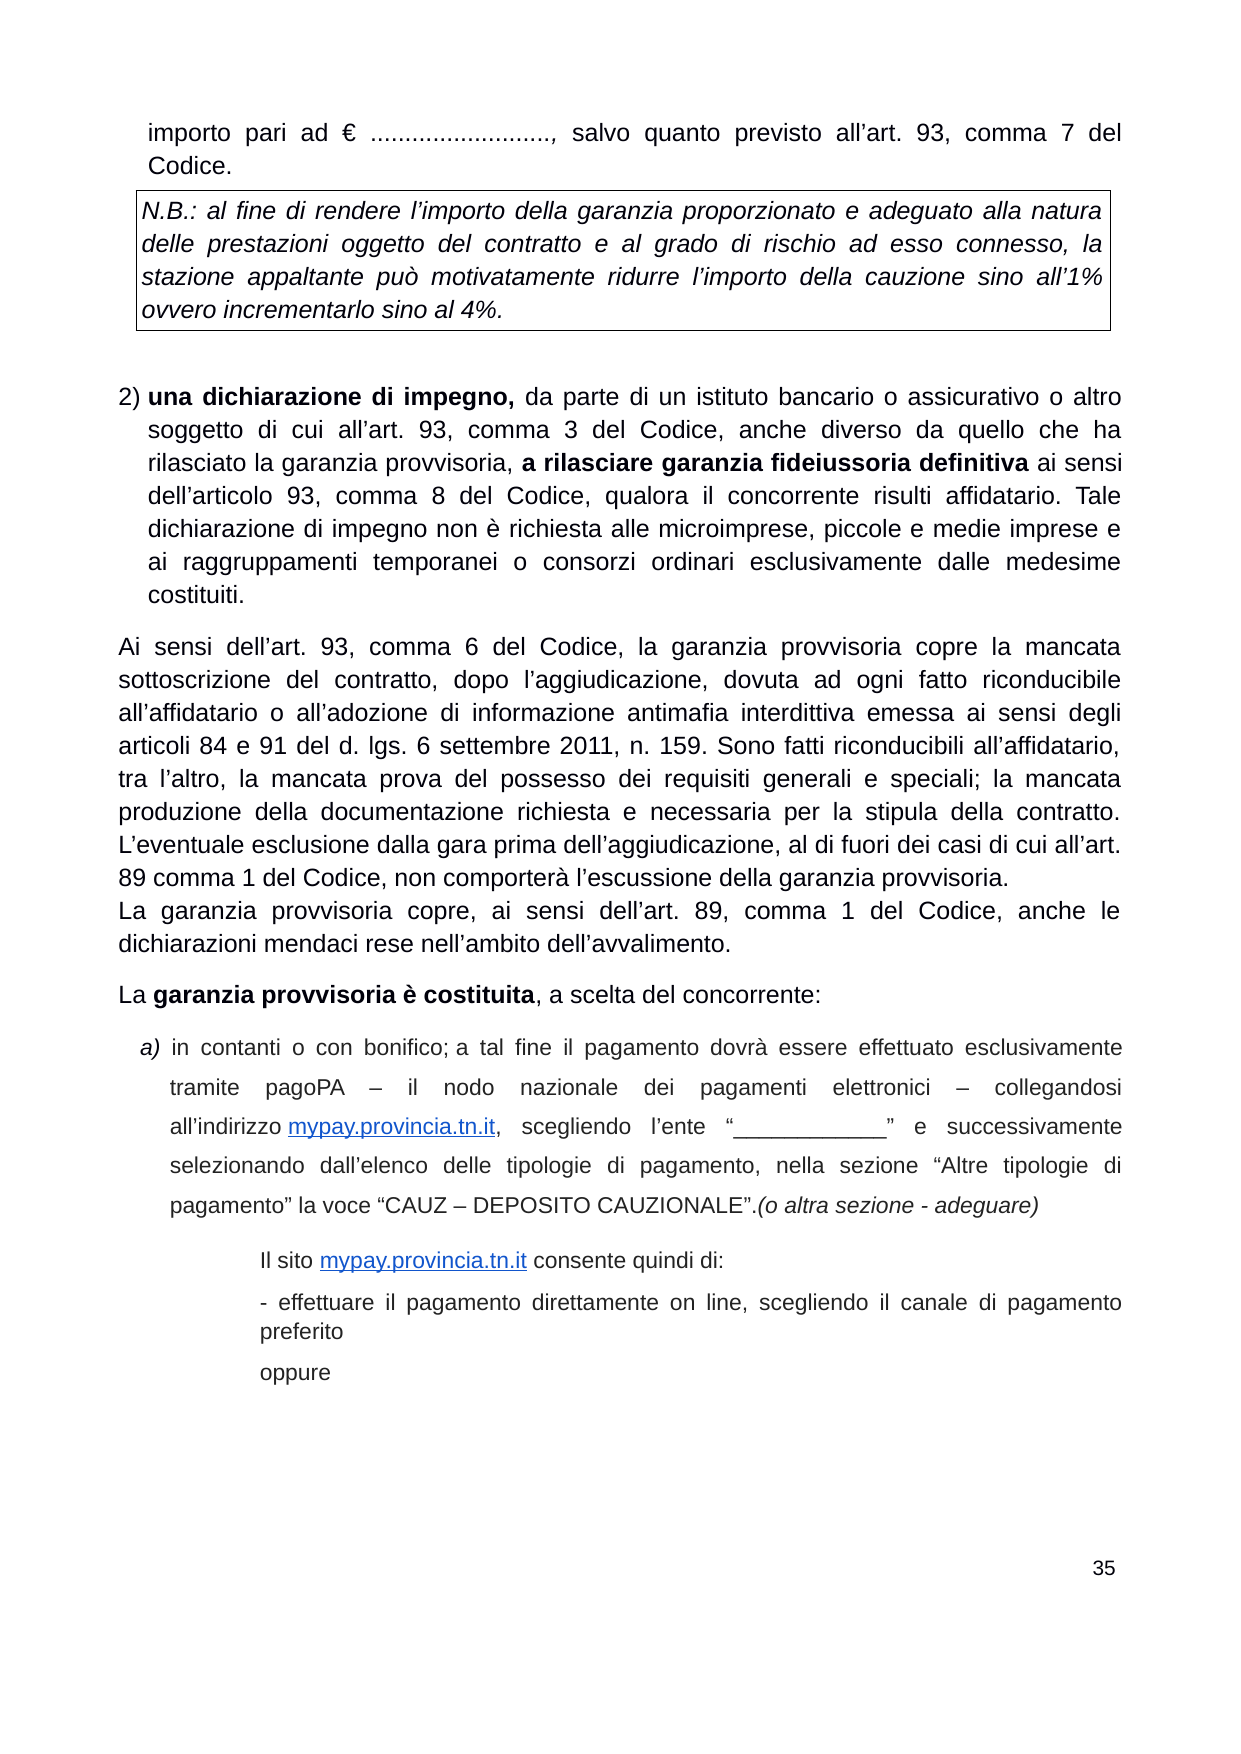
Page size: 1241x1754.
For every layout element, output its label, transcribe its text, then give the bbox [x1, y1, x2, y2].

text La garanzia provvisoria copre, ai sensi dell’art. 89, comma 1 del Codice, anche le dichiarazioni mendaci rese nell’ambito dell’avvalimento. [118, 896, 1123, 957]
text La garanzia provvisoria è costituita, a scelta del concorrente: [118, 981, 1123, 1009]
list Il sito mypay.provincia.tn.it consente quindi di: [186, 1244, 1123, 1273]
list oppure [186, 1356, 1123, 1386]
list una dichiarazione di impegno, da parte di un istituto bancario o assicurativo o altro soggetto di cui all’art. 93, comma 3 del Codice, anche diverso da quello che ha rilasciato la garanzia provvisoria, a rilasciare garanzia fideiussoria definitiva ai sensi dell’articolo 93, comma 8 del Codice, qualora il concorrente risulti affidatario. Tale dichiarazione di impegno non è richiesta alle microimprese, piccole e medie imprese e ai raggruppamenti temporanei o consorzi ordinari esclusivamente dalle medesime costituiti. [118, 382, 1123, 608]
table_header N.B.: al fine di rendere l’importo della garanzia proporzionato e adeguato alla natura delle prestazioni oggetto del contratto e al grado di rischio ad esso connesso, la stazione appaltante può motivatamente ridurre l’importo della cauzione sino all’1% ovvero incrementarlo sino al 4%. [137, 191, 1110, 330]
list a) in contanti o con bonifico; a tal fine il pagamento dovrà essere effettuato esclusivamente tramite pagoPA – il nodo nazionale dei pagamenti elettronici – collegandosi all’indirizzo mypay.provincia.tn.it, scegliendo l’ente “____________” e successivamente selezionando dall’elenco delle tipologie di pagamento, nella sezione “Altre tipologie di pagamento” la voce “CAUZ – DEPOSITO CAUZIONALE”.(o altra sezione - adeguare) [140, 1034, 1123, 1218]
text Ai sensi dell’art. 93, comma 6 del Codice, la garanzia provvisoria copre la mancata sottoscrizione del contratto, dopo l’aggiudicazione, dovuta ad ogni fatto riconducibile all’affidatario o all’adozione di informazione antimafia interdittiva emessa ai sensi degli articoli 84 e 91 del d. lgs. 6 settembre 2011, n. 159. Sono fatti riconducibili all’affidatario, tra l’altro, la mancata prova del possesso dei requisiti generali e speciali; la mancata produzione della documentazione richiesta e necessaria per la stipula della contratto. L’eventuale esclusione dalla gara prima dell’aggiudicazione, al di fuori dei casi di cui all’art. 89 comma 1 del Codice, non comporterà l’escussione della garanzia provvisoria. [118, 632, 1123, 891]
list - effettuare il pagamento direttamente on line, scegliendo il canale di pagamento preferito [186, 1286, 1123, 1344]
list importo pari ad € .........................., salvo quanto previsto all’art. 93, comma 7 del Codice. [118, 118, 1123, 180]
